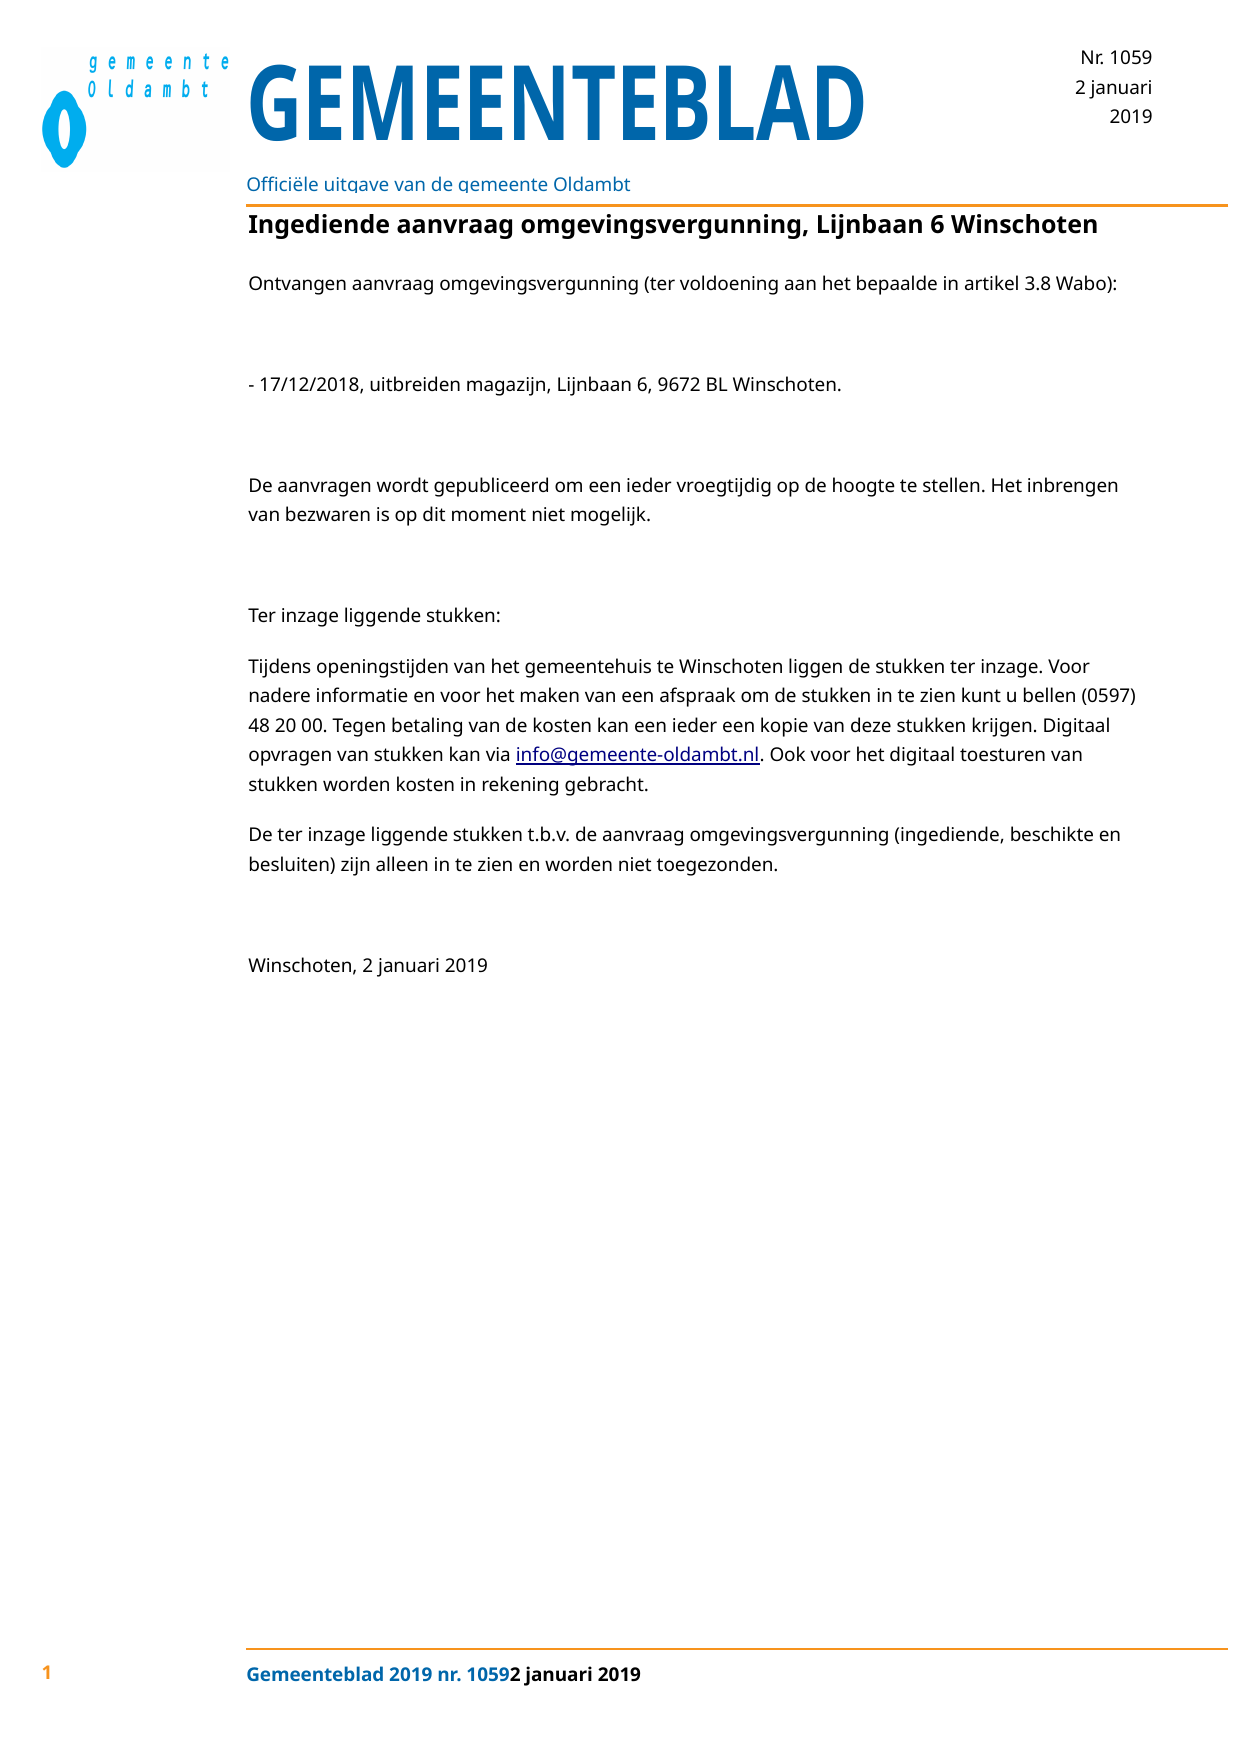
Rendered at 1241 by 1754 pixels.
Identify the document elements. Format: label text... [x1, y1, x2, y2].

text Tijdens openingstijden van het gemeentehuis te Winschoten liggen de stukken ter inzage. Voor nadere informatie en voor het maken van een afspraak om de stukken in te zien kunt u bellen (0597) 48 20 00. Tegen betaling van de kosten kan een ieder een kopie van deze stukken krijgen. Digitaal opvragen van stukken kan via info@gemeente-oldambt.nl. Ook voor het digitaal toesturen van stukken worden kosten in rekening gebracht. [248, 653, 1152, 797]
text Winschoten, 2 januari 2019 [248, 952, 1152, 978]
text Ingediende aanvraag omgevingsvergunning, Lijnbaan 6 Winschoten [248, 207, 1152, 241]
text - 17/12/2018, uitbreiden magazijn, Lijnbaan 6, 9672 BL Winschoten. [248, 371, 1152, 397]
text Ontvangen aanvraag omgevingsvergunning (ter voldoening aan het bepaalde in artikel 3.8 Wabo): [248, 270, 1152, 296]
text De aanvragen wordt gepubliceerd om een ieder vroegtijdig op de hoogte te stellen. Het inbrengen van bezwaren is op dit moment niet mogelijk. [248, 472, 1152, 527]
picture [41, 47, 231, 172]
text Ter inzage liggende stukken: [248, 602, 1152, 628]
text De ter inzage liggende stukken t.b.v. de aanvraag omgevingsvergunning (ingediende, beschikte en besluiten) zijn alleen in te zien en worden niet toegezonden. [248, 822, 1152, 877]
